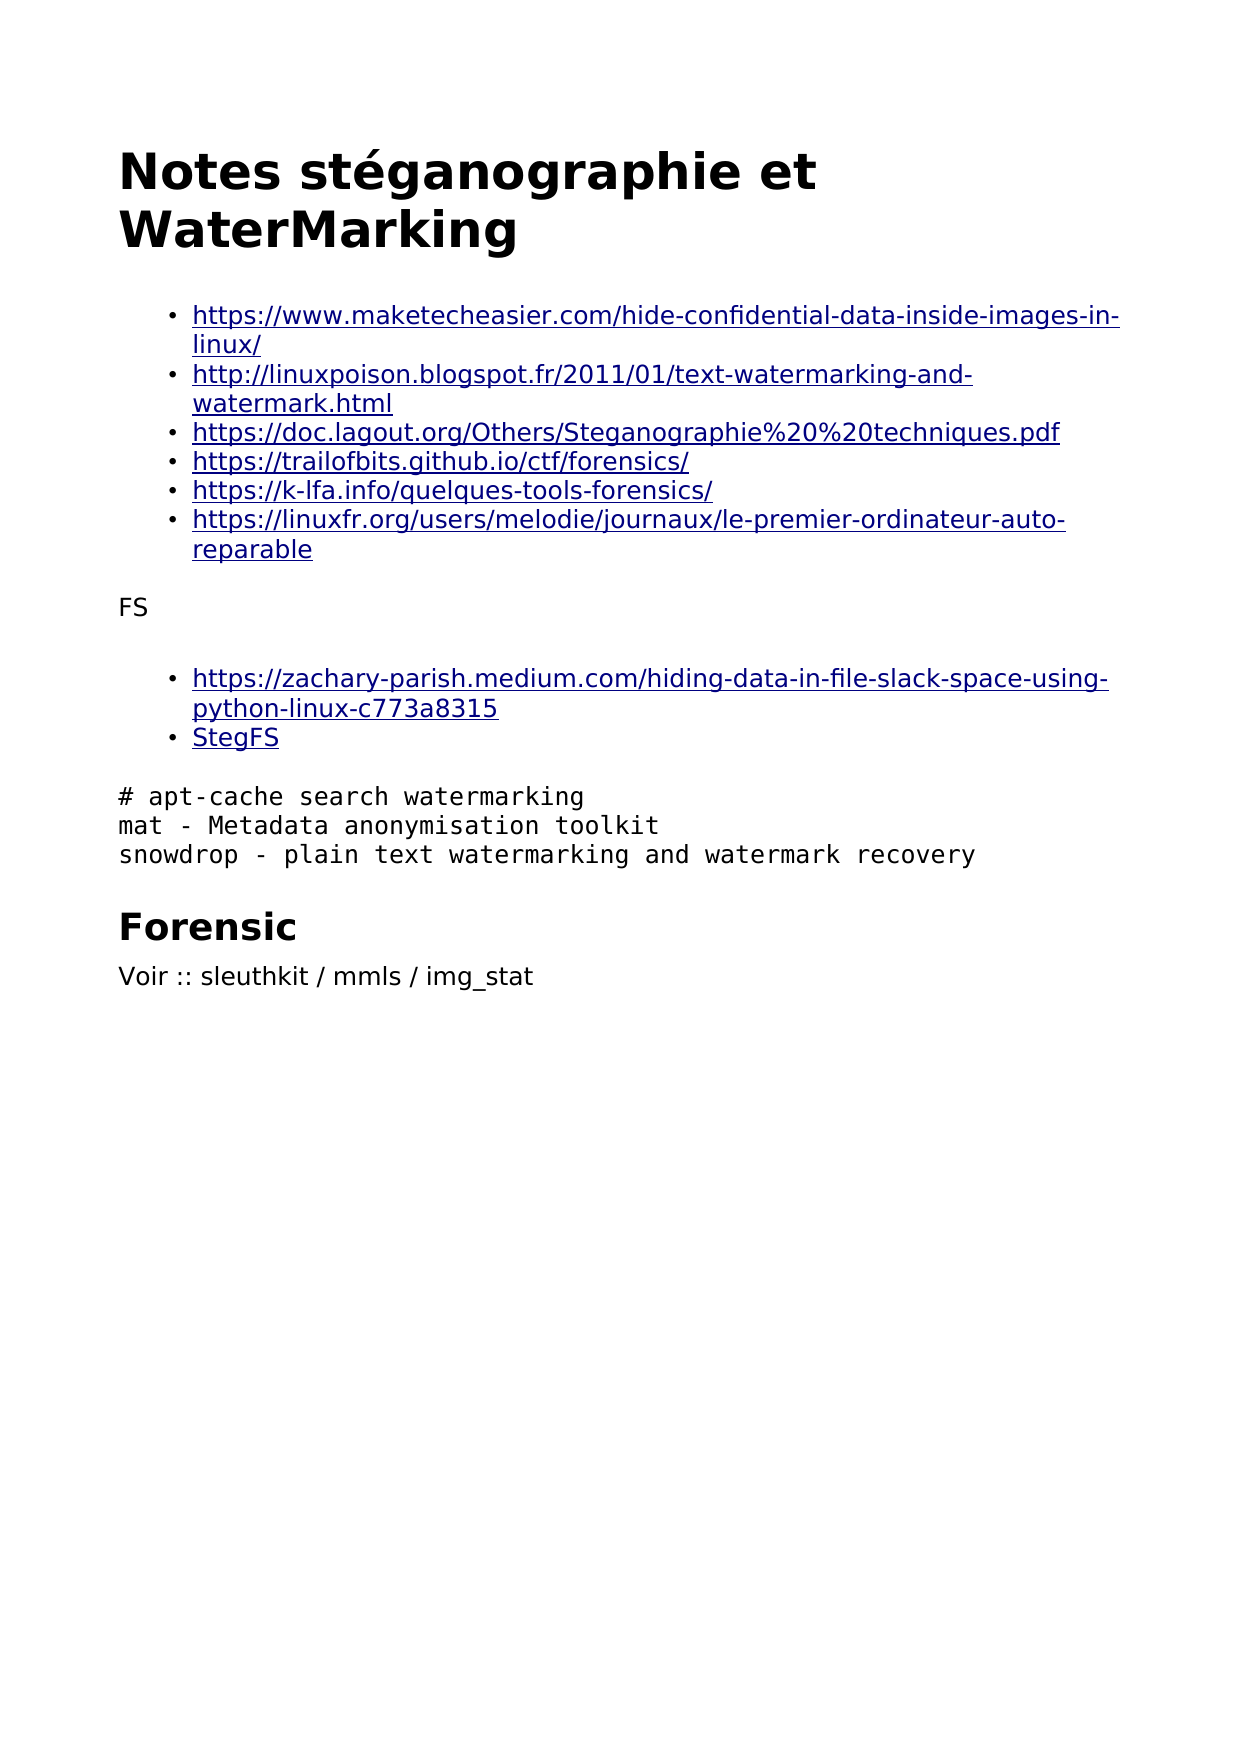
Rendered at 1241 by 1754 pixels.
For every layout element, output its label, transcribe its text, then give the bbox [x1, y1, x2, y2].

list https://www.maketecheasier.com/hide-confidential-data-inside-images-in-linux/ [177, 302, 1122, 360]
text Voir :: sleuthkit / mmls / img_stat [118, 962, 1122, 991]
list https://zachary-parish.medium.com/hiding-data-in-file-slack-space-using-python-linux-c773a8315 [177, 665, 1122, 723]
subtitle Notes stéganographie et WaterMarking [118, 143, 1122, 259]
list http://linuxpoison.blogspot.fr/2011/01/text-watermarking-and-watermark.html [177, 360, 1122, 418]
list https://doc.lagout.org/Others/Steganographie%20%20techniques.pdf [177, 418, 1122, 447]
list https://linuxfr.org/users/melodie/journaux/le-premier-ordinateur-auto-reparable [177, 506, 1122, 564]
subtitle Forensic [118, 906, 1122, 949]
text # apt-cache search watermarking mat - Metadata anonymisation toolkit snowdrop - plain text watermarking and watermark recovery [118, 782, 1122, 869]
list https://k-lfa.info/quelques-tools-forensics/ [177, 477, 1122, 506]
text FS [118, 593, 1122, 623]
list https://trailofbits.github.io/ctf/forensics/ [177, 447, 1122, 477]
list StegFS [177, 723, 1122, 752]
